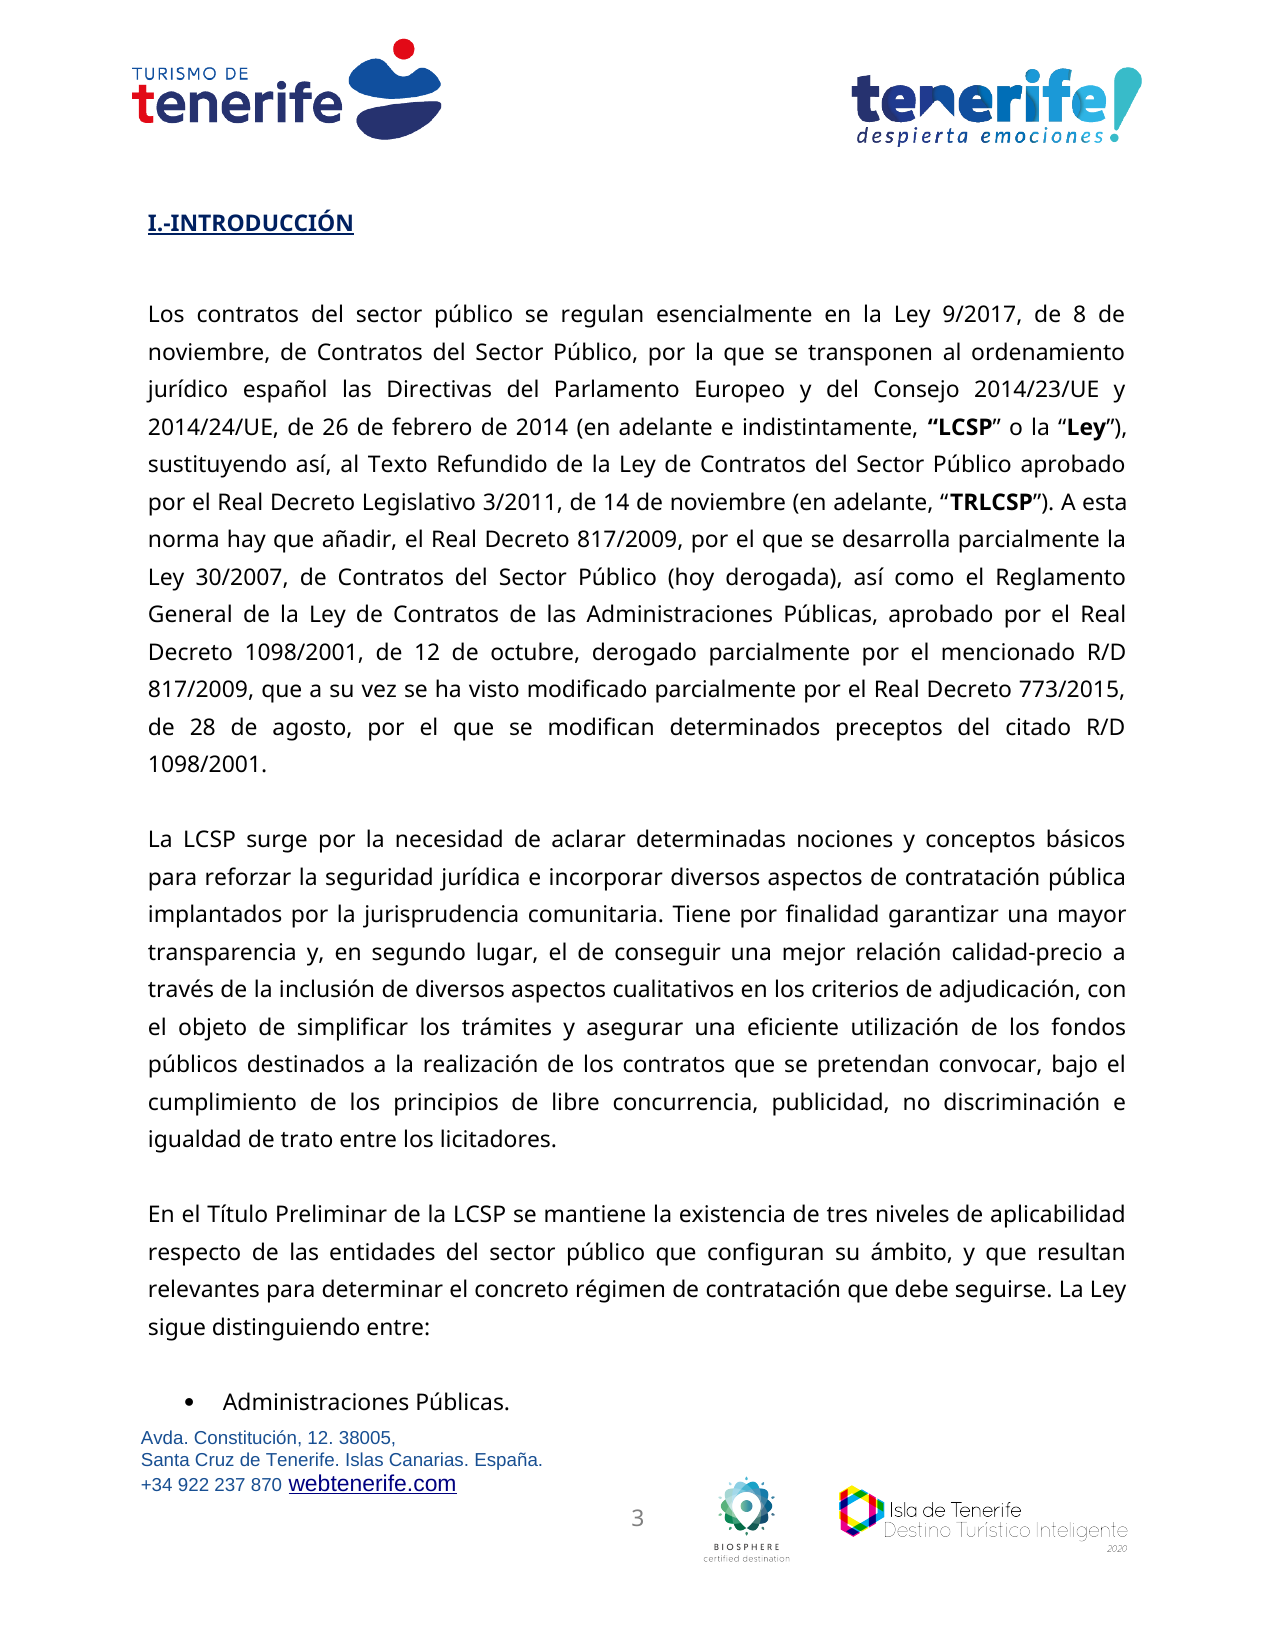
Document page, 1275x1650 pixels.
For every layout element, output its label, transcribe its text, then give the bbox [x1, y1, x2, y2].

text La LCSP surge por la necesidad de aclarar determinadas nociones y conceptos básicos para reforzar la seguridad jurídica e incorporar diversos aspectos de contratación pública implantados por la jurisprudencia comunitaria. Tiene por finalidad garantizar una mayor transparencia y, en segundo lugar, el de conseguir una mejor relación calidad-precio a través de la inclusión de diversos aspectos cualitativos en los criterios de adjudicación, con el objeto de simplificar los trámites y asegurar una eficiente utilización de los fondos públicos destinados a la realización de los contratos que se pretendan convocar, bajo el cumplimiento de los principios de libre concurrencia, publicidad, no discriminación e igualdad de trato entre los licitadores. [148, 823, 1127, 1155]
subtitle I.-INTRODUCCIÓN [148, 207, 1127, 238]
list Administraciones Públicas. [185, 1386, 1127, 1417]
text En el Título Preliminar de la LCSP se mantiene la existencia de tres niveles de aplicabilidad respecto de las entidades del sector público que configuran su ámbito, y que resultan relevantes para determinar el concreto régimen de contratación que debe seguirse. La Ley sigue distinguiendo entre: [148, 1198, 1127, 1342]
text Los contratos del sector público se regulan esencialmente en la Ley 9/2017, de 8 de noviembre, de Contratos del Sector Público, por la que se transponen al ordenamiento jurídico español las Directivas del Parlamento Europeo y del Consejo 2014/23/UE y 2014/24/UE, de 26 de febrero de 2014 (en adelante e indistintamente, “LCSP” o la “Ley”), sustituyendo así, al Texto Refundido de la Ley de Contratos del Sector Público aprobado por el Real Decreto Legislativo 3/2011, de 14 de noviembre (en adelante, “TRLCSP”). A esta norma hay que añadir, el Real Decreto 817/2009, por el que se desarrolla parcialmente la Ley 30/2007, de Contratos del Sector Público (hoy derogada), así como el Reglamento General de la Ley de Contratos de las Administraciones Públicas, aprobado por el Real Decreto 1098/2001, de 12 de octubre, derogado parcialmente por el mencionado R/D 817/2009, que a su vez se ha visto modificado parcialmente por el Real Decreto 773/2015, de 28 de agosto, por el que se modifican determinados preceptos del citado R/D 1098/2001. [148, 298, 1127, 780]
